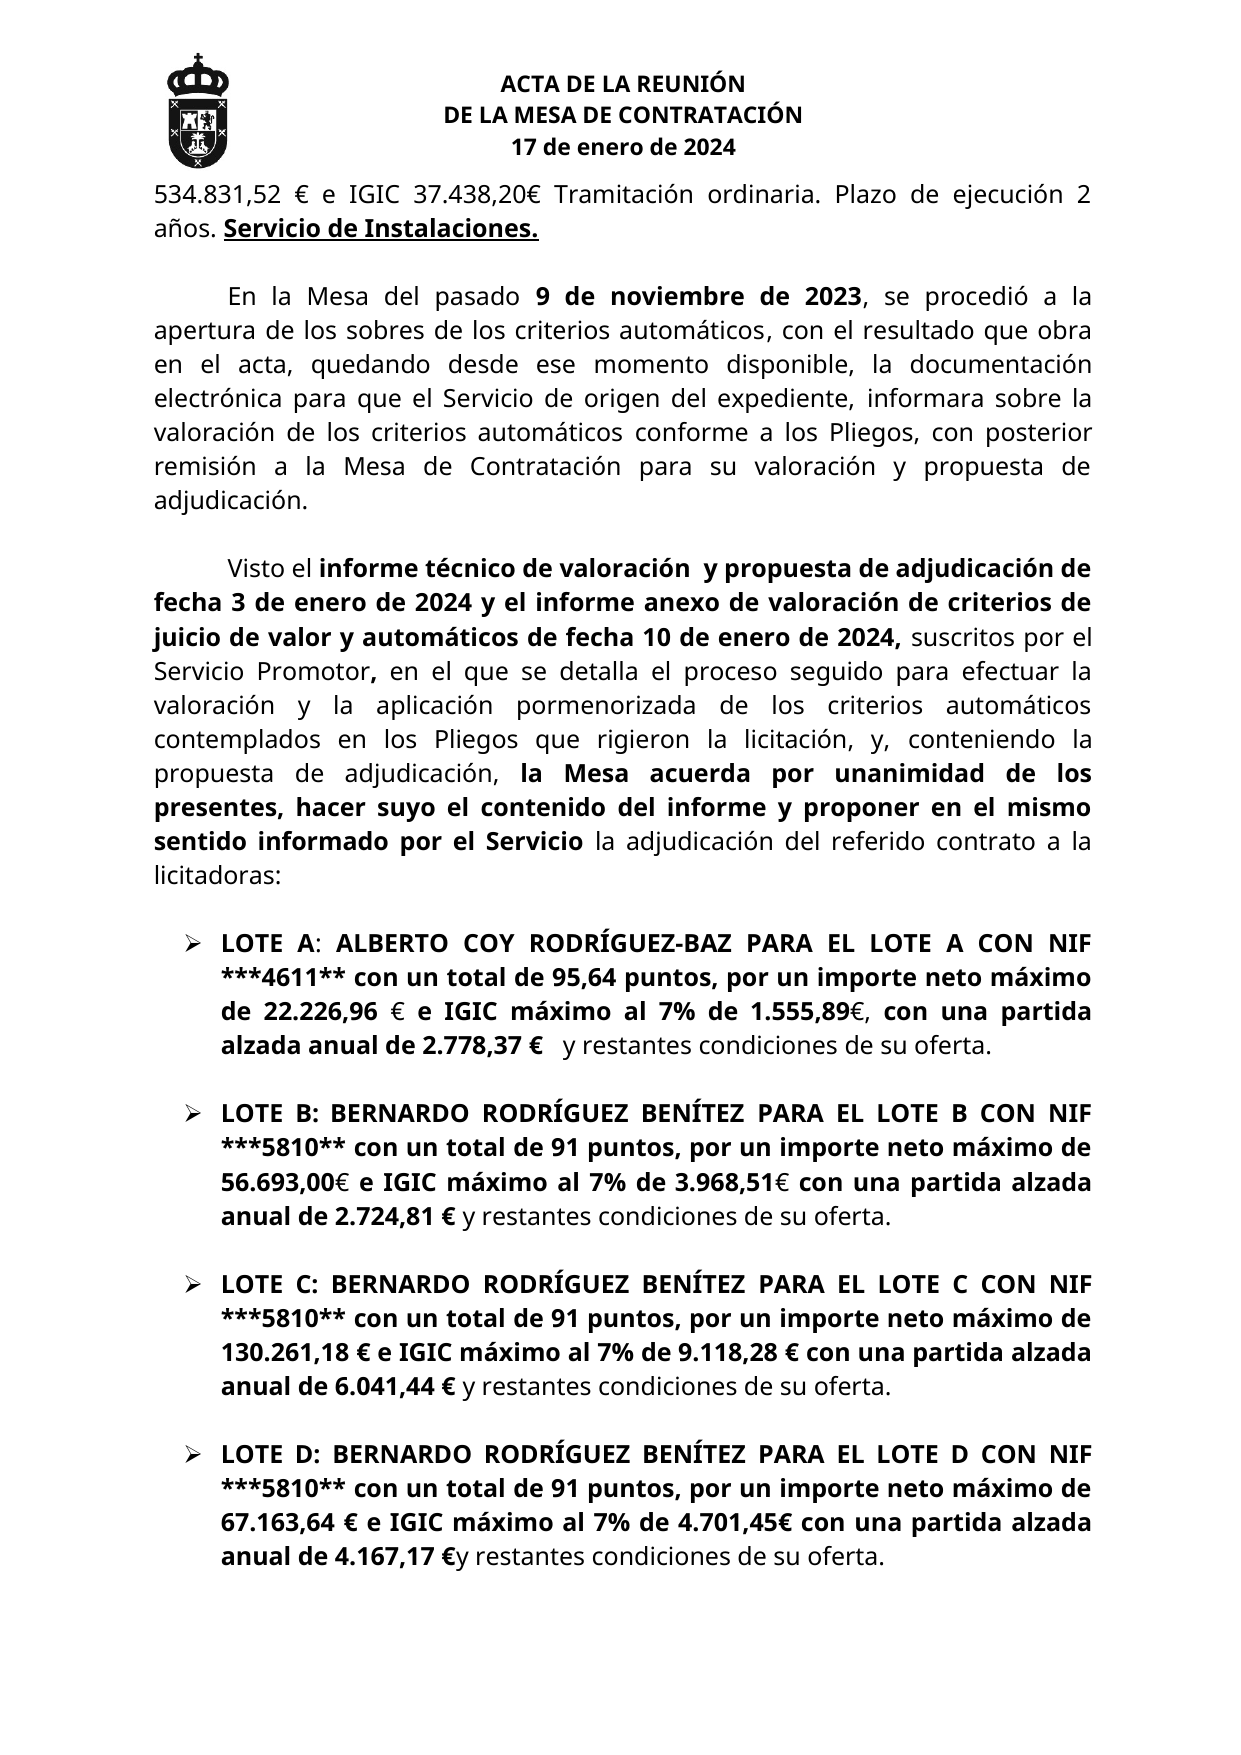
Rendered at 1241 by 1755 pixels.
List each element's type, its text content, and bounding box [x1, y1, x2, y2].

list LOTE B: BERNARDO RODRÍGUEZ BENÍTEZ para el Lote B CON nif ***5810** con un total de 91 puntos, por un importe neto máximo de 56.693,00€ e IGIC máximo al 7% de 3.968,51€ con una partida alzada anual de 2.724,81 € y restantes condiciones de su oferta. [183, 1096, 1093, 1232]
list 534.831,52 € e IGIC 37.438,20€ Tramitación ordinaria. Plazo de ejecución 2 años. Servicio de Instalaciones. [153, 176, 1093, 244]
list LOTE D: BERNARDO RODRÍGUEZ BENÍTEZ para el Lote D CON nif ***5810** con un total de 91 puntos, por un importe neto máximo de 67.163,64 € e IGIC máximo al 7% de 4.701,45€ con una partida alzada anual de 4.167,17 €y restantes condiciones de su oferta. [183, 1437, 1093, 1573]
text Visto el informe técnico de valoración y propuesta de adjudicación de fecha 3 de enero de 2024 y el informe anexo de valoración de criterios de juicio de valor y automáticos de fecha 10 de enero de 2024, suscritos por el Servicio Promotor, en el que se detalla el proceso seguido para efectuar la valoración y la aplicación pormenorizada de los criterios automáticos contemplados en los Pliegos que rigieron la licitación, y, conteniendo la propuesta de adjudicación, la Mesa acuerda por unanimidad de los presentes, hacer suyo el contenido del informe y proponer en el mismo sentido informado por el Servicio la adjudicación del referido contrato a la licitadoras: [153, 551, 1093, 892]
text En la Mesa del pasado 9 de noviembre de 2023, se procedió a la apertura de los sobres de los criterios automáticos, con el resultado que obra en el acta, quedando desde ese momento disponible, la documentación electrónica para que el Servicio de origen del expediente, informara sobre la valoración de los criterios automáticos conforme a los Pliegos, con posterior remisión a la Mesa de Contratación para su valoración y propuesta de adjudicación. [153, 278, 1093, 517]
list LOTE C: BERNARDO RODRÍGUEZ BENÍTEZ para el Lote C CON nif ***5810** con un total de 91 puntos, por un importe neto máximo de 130.261,18 € e IGIC máximo al 7% de 9.118,28 € con una partida alzada anual de 6.041,44 € y restantes condiciones de su oferta. [183, 1266, 1093, 1403]
list LOTE A: ALBERTO COY RODRÍGUEZ-BAZ para el Lote A CON nif ***4611** con un total de 95,64 puntos, por un importe neto máximo de 22.226,96 € e IGIC máximo al 7% de 1.555,89€, con una partida alzada anual de 2.778,37 € y restantes condiciones de su oferta. [183, 926, 1093, 1062]
